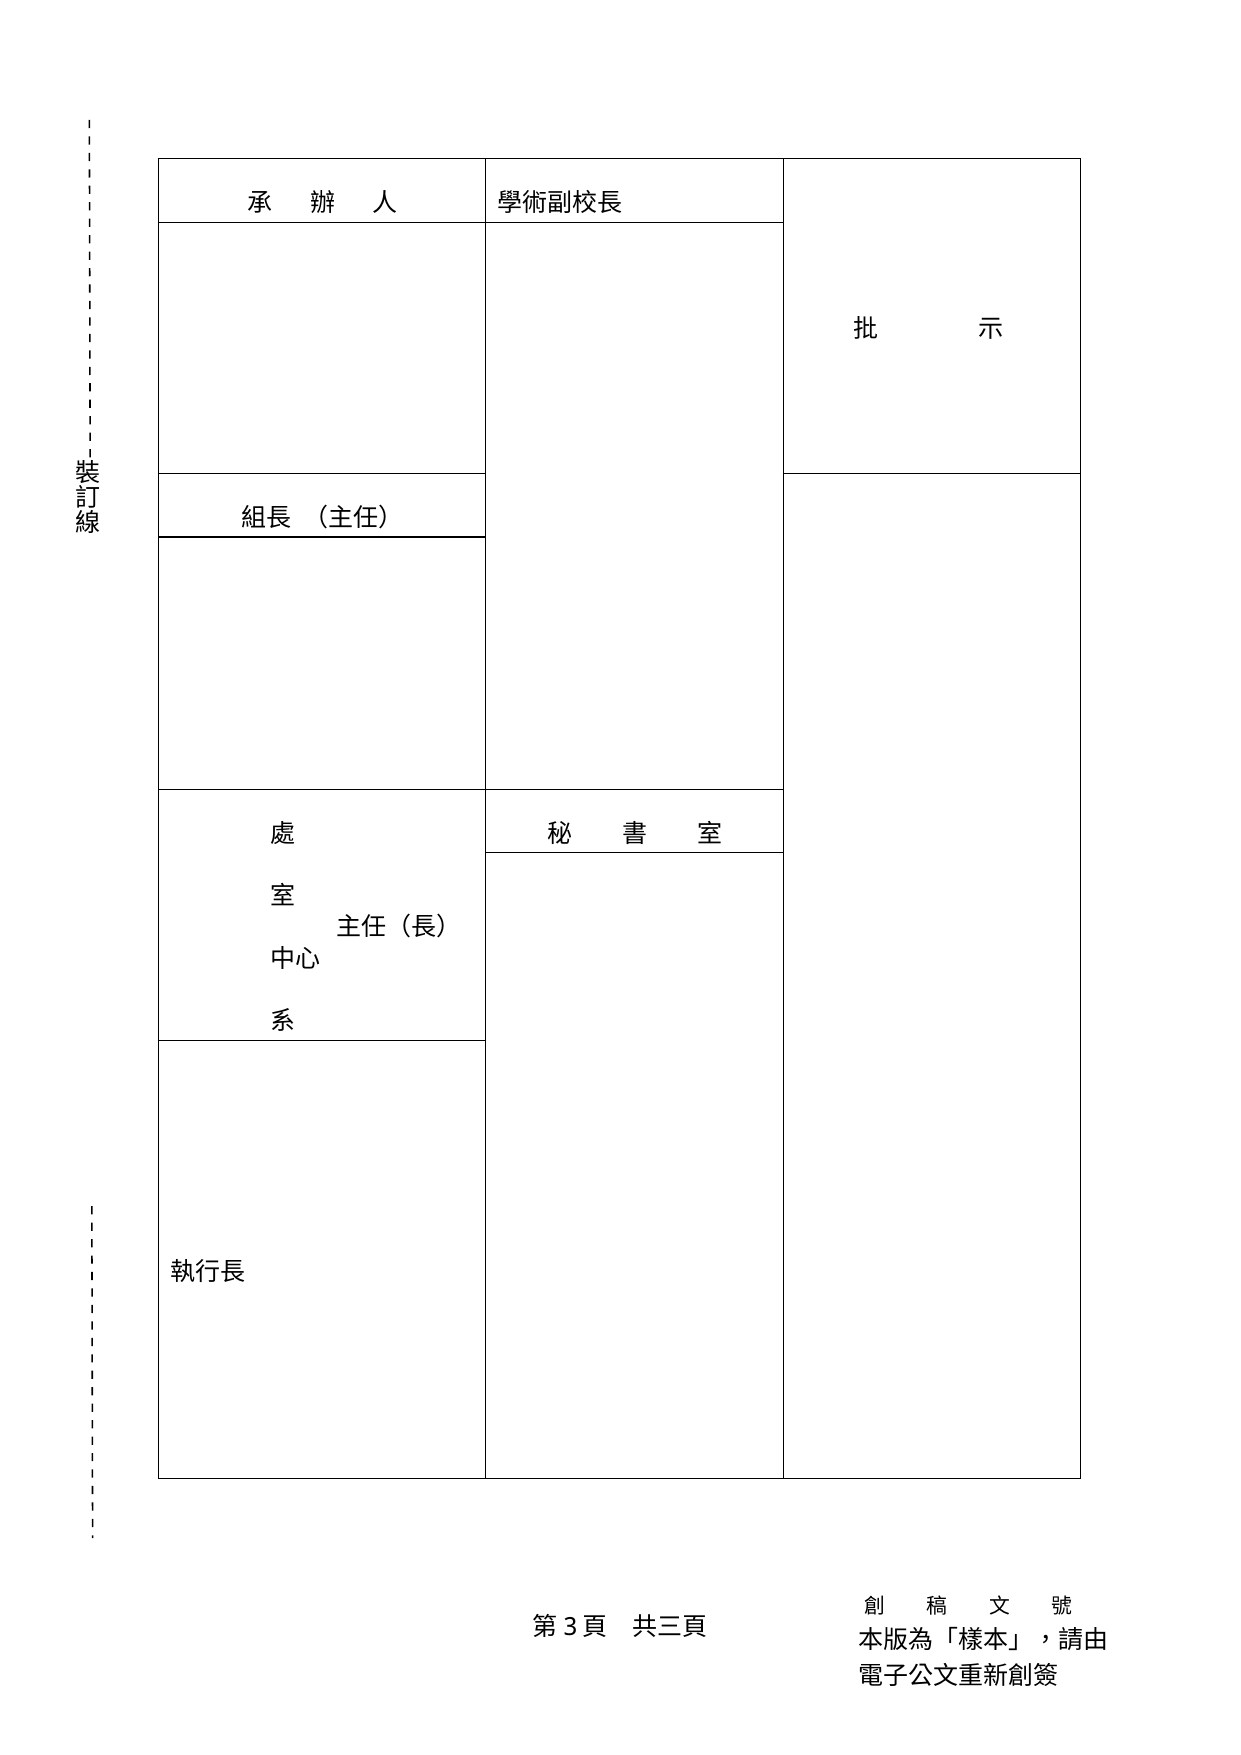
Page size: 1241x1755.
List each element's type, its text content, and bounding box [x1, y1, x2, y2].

table_header 承 辦 人 [159, 159, 485, 222]
table_cell [486, 853, 783, 1478]
table_cell 主任（長） [332, 790, 485, 1039]
table_cell [159, 223, 485, 473]
table_header [148, 158, 1093, 1542]
table_cell [159, 538, 485, 600]
table_header 學術副校長 [486, 159, 783, 222]
table_cell 處 室 中心 系 [159, 790, 332, 1039]
table_header 批 示 [784, 159, 1080, 473]
table_cell [784, 474, 1080, 1478]
table_cell 秘 書 室 [486, 790, 783, 852]
table_cell [159, 600, 485, 788]
table_cell 組長 （主任） [159, 474, 485, 536]
table_cell 執行長 [159, 1041, 485, 1478]
table_cell [486, 223, 783, 788]
